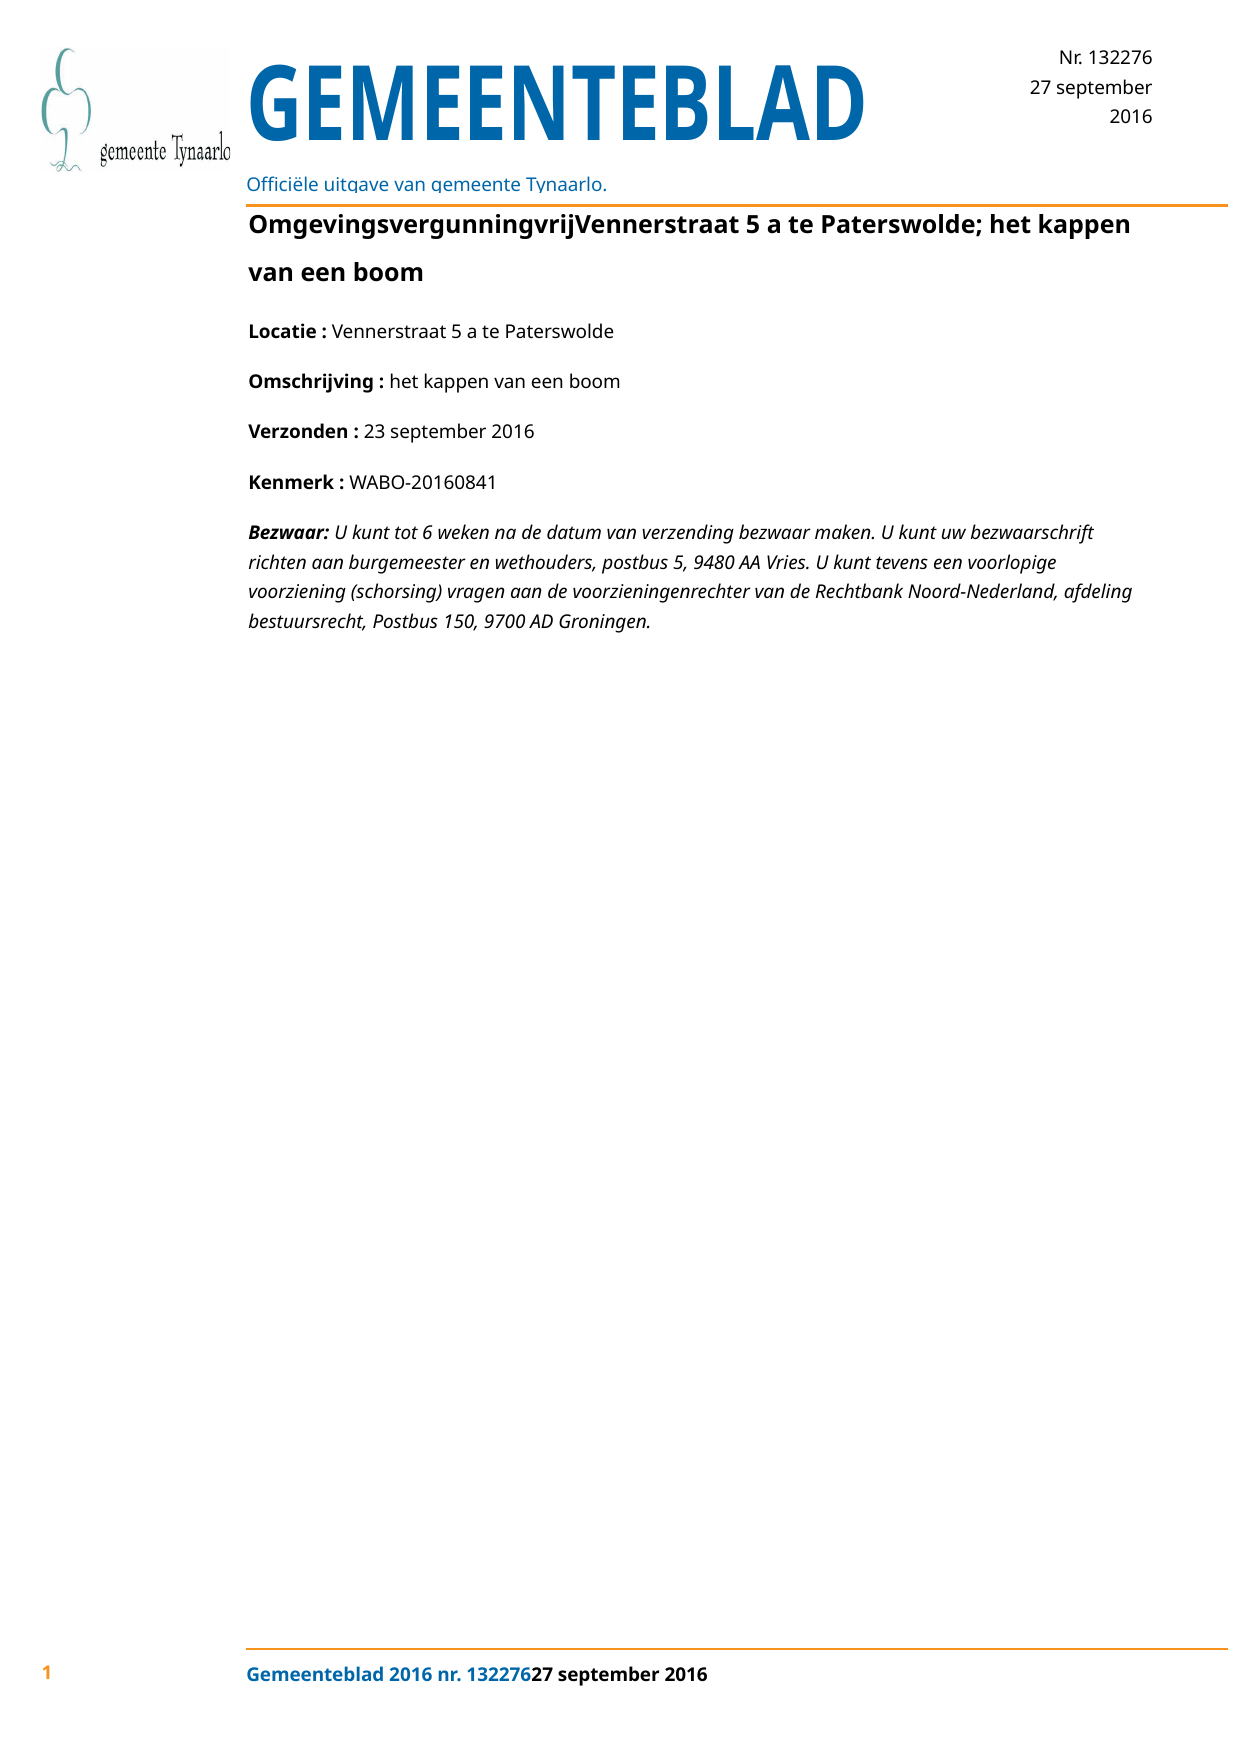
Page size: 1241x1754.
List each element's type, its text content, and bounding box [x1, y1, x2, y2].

picture [41, 47, 231, 172]
text Bezwaar: U kunt tot 6 weken na de datum van verzending bezwaar maken. U kunt uw bezwaarschrift richten aan burgemeester en wethouders, postbus 5, 9480 AA Vries. U kunt tevens een voorlopige voorziening (schorsing) vragen aan de voorzieningenrechter van de Rechtbank Noord-Nederland, afdeling bestuursrecht, Postbus 150, 9700 AD Groningen. [248, 519, 1152, 634]
text OmgevingsvergunningvrijVennerstraat 5 a te Paterswolde; het kappen van een boom [248, 207, 1152, 288]
text Verzonden : 23 september 2016 [248, 419, 1152, 444]
text Kenmerk : WABO-20160841 [248, 469, 1152, 495]
text Locatie : Vennerstraat 5 a te Paterswolde [248, 318, 1152, 344]
text Omschrijving : het kappen van een boom [248, 368, 1152, 394]
